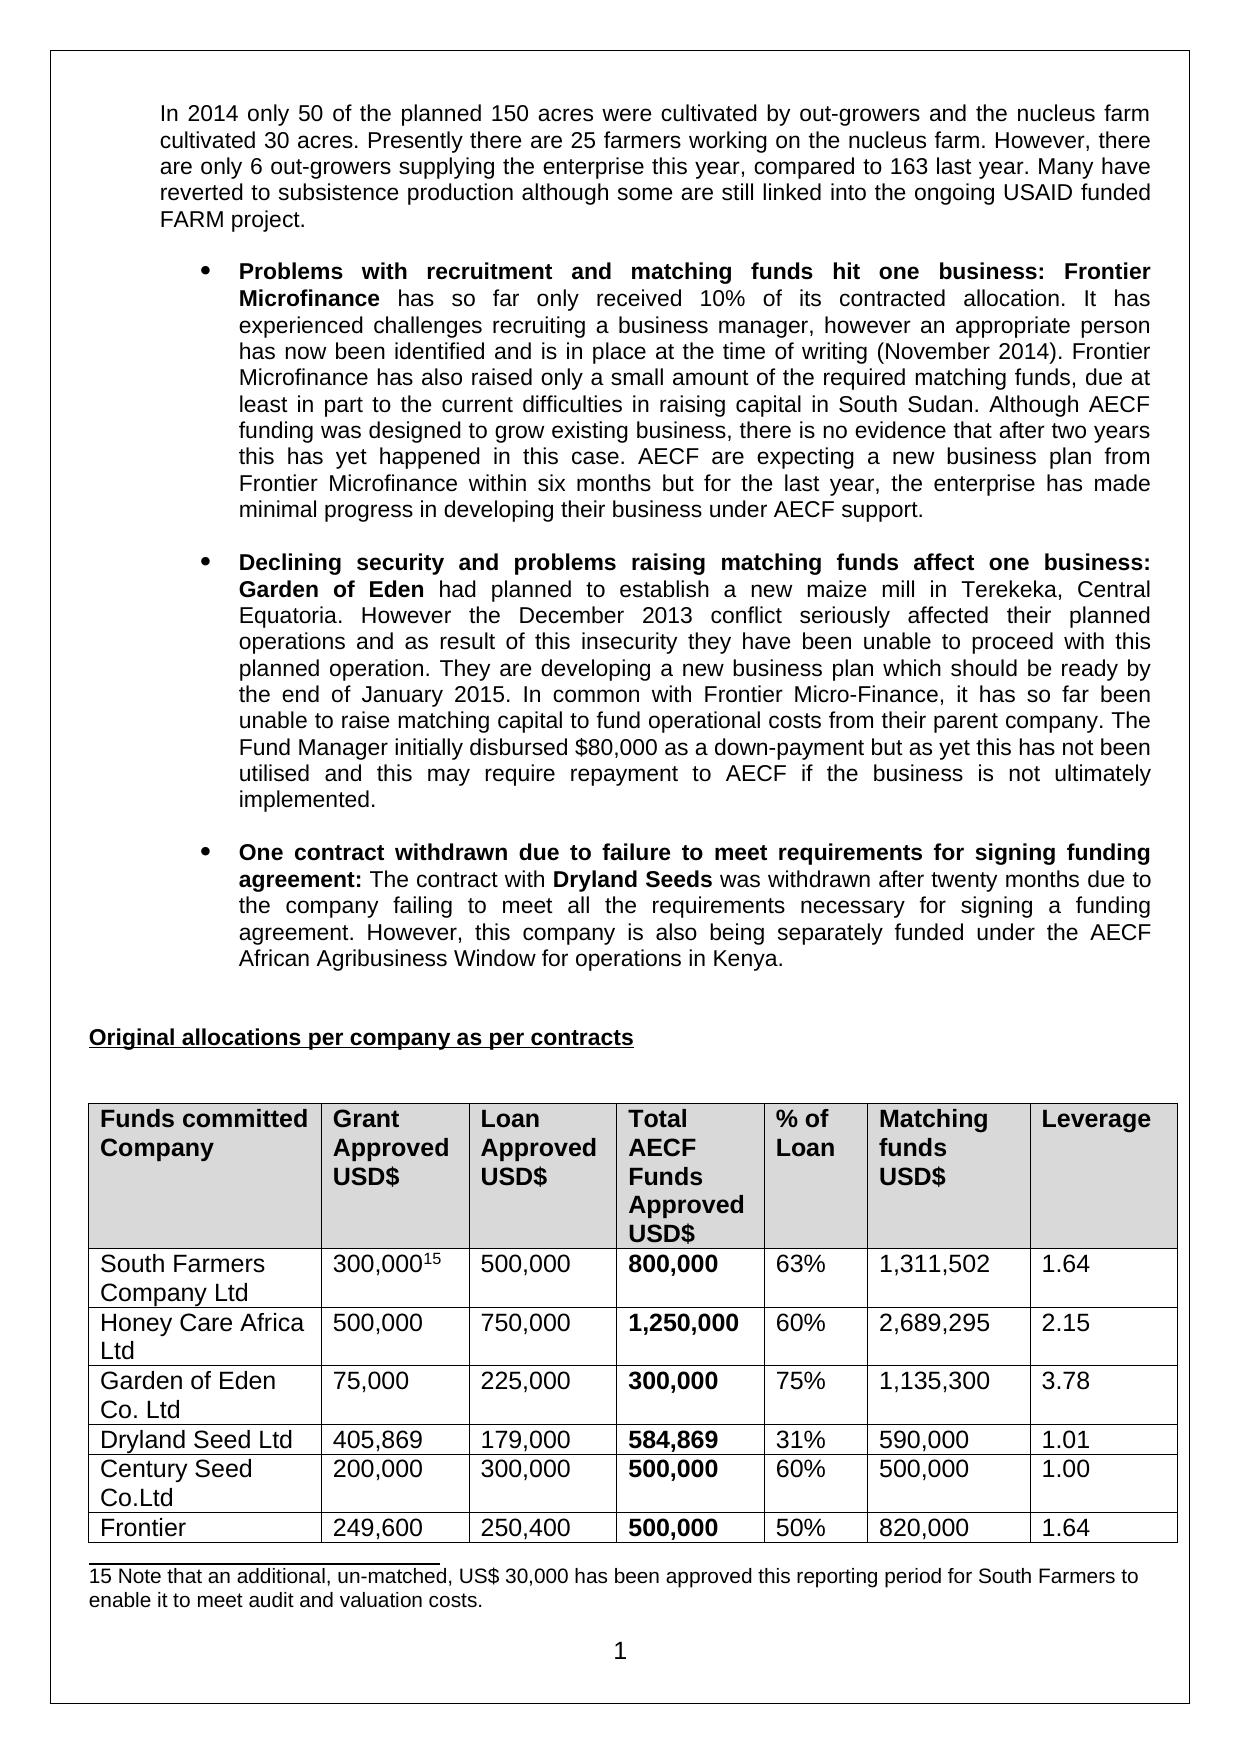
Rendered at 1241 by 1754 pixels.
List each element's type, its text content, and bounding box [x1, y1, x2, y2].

table_header Funds committed Company [89, 1104, 321, 1248]
table_cell 500,000 [470, 1249, 616, 1307]
table_header Loan Approved USD$ [470, 1104, 616, 1248]
table_cell 250,400 [470, 1513, 616, 1542]
table_cell 50% [765, 1513, 867, 1542]
table_cell 500,000 [322, 1308, 469, 1365]
table_cell 31% [765, 1425, 867, 1453]
table_cell Century Seed Co.Ltd [89, 1455, 321, 1512]
table_cell Dryland Seed Ltd [89, 1425, 321, 1453]
table_cell 1.00 [1031, 1455, 1177, 1512]
table_cell 584,869 [617, 1425, 764, 1453]
table_cell 225,000 [470, 1366, 616, 1424]
table_cell Garden of Eden Co. Ltd [89, 1366, 321, 1424]
table_cell 300,000 [470, 1455, 616, 1512]
list One contract withdrawn due to failure to meet requirements for signing funding agreement: The contract with Dryland Seeds was withdrawn after twenty months due to the company failing to meet all the requirements necessary for signing a funding agreement. However, this company is also being separately funded under the AECF African Agribusiness Window for operations in Kenya. [201, 839, 1152, 971]
table_header % of Loan [765, 1104, 867, 1248]
table_cell 750,000 [470, 1308, 616, 1365]
table_cell 500,000 [868, 1455, 1030, 1512]
table_cell 75,000 [322, 1366, 469, 1424]
table_header Leverage [1031, 1104, 1177, 1248]
table_cell Frontier [89, 1513, 321, 1542]
table_cell 2,689,295 [868, 1308, 1030, 1365]
table_cell 249,600 [322, 1513, 469, 1542]
table_cell 1.01 [1031, 1425, 1177, 1453]
table_cell 200,000 [322, 1455, 469, 1512]
table_cell 1,250,000 [617, 1308, 764, 1365]
table_cell 2.15 [1031, 1308, 1177, 1365]
table_cell 405,869 [322, 1425, 469, 1453]
table_cell 1,311,502 [868, 1249, 1030, 1307]
list Problems with recruitment and matching funds hit one business: Frontier Microfinance has so far only received 10% of its contracted allocation. It has experienced challenges recruiting a business manager, however an appropriate person has now been identified and is in place at the time of writing (November 2014). Frontier Microfinance has also raised only a small amount of the required matching funds, due at least in part to the current difficulties in raising capital in South Sudan. Although AECF funding was designed to grow existing business, there is no evidence that after two years this has yet happened in this case. AECF are expecting a new business plan from Frontier Microfinance within six months but for the last year, the enterprise has made minimal progress in developing their business under AECF support. [201, 258, 1152, 522]
table_cell 300,000 [322, 1249, 469, 1307]
table_cell 500,000 [617, 1513, 764, 1542]
table_cell 800,000 [617, 1249, 764, 1307]
table_cell 1,135,300 [868, 1366, 1030, 1424]
table_cell 500,000 [617, 1455, 764, 1512]
table_cell 3.78 [1031, 1366, 1177, 1424]
table_cell 820,000 [868, 1513, 1030, 1542]
table_cell 179,000 [470, 1425, 616, 1453]
table_cell 60% [765, 1308, 867, 1365]
table_cell 60% [765, 1455, 867, 1512]
table_cell South Farmers Company Ltd [89, 1249, 321, 1307]
list Declining security and problems raising matching funds affect one business: Garden of Eden had planned to establish a new maize mill in Terekeka, Central Equatoria. However the December 2013 conflict seriously affected their planned operations and as result of this insecurity they have been unable to proceed with this planned operation. They are developing a new business plan which should be ready by the end of January 2015. In common with Frontier Micro-Finance, it has so far been unable to raise matching capital to fund operational costs from their parent company. The Fund Manager initially disbursed $80,000 as a down-payment but as yet this has not been utilised and this may require repayment to AECF if the business is not ultimately implemented. [201, 549, 1152, 813]
text In 2014 only 50 of the planned 150 acres were cultivated by out-growers and the nucleus farm cultivated 30 acres. Presently there are 25 farmers working on the nucleus farm. However, there are only 6 out-growers supplying the enterprise this year, compared to 163 last year. Many have reverted to subsistence production although some are still linked into the ongoing USAID funded FARM project. [159, 100, 1152, 232]
table_cell 1.64 [1031, 1249, 1177, 1307]
table_header Total AECF Funds Approved USD$ [617, 1104, 764, 1248]
table_cell 63% [765, 1249, 867, 1307]
table_header Grant Approved USD$ [322, 1104, 469, 1248]
table_header Matching funds USD$ [868, 1104, 1030, 1248]
table_cell 300,000 [617, 1366, 764, 1424]
table_cell 590,000 [868, 1425, 1030, 1453]
table_cell Honey Care Africa Ltd [89, 1308, 321, 1365]
text Original allocations per company as per contracts [89, 1024, 1152, 1051]
table_cell 1.64 [1031, 1513, 1177, 1542]
table_cell 75% [765, 1366, 867, 1424]
